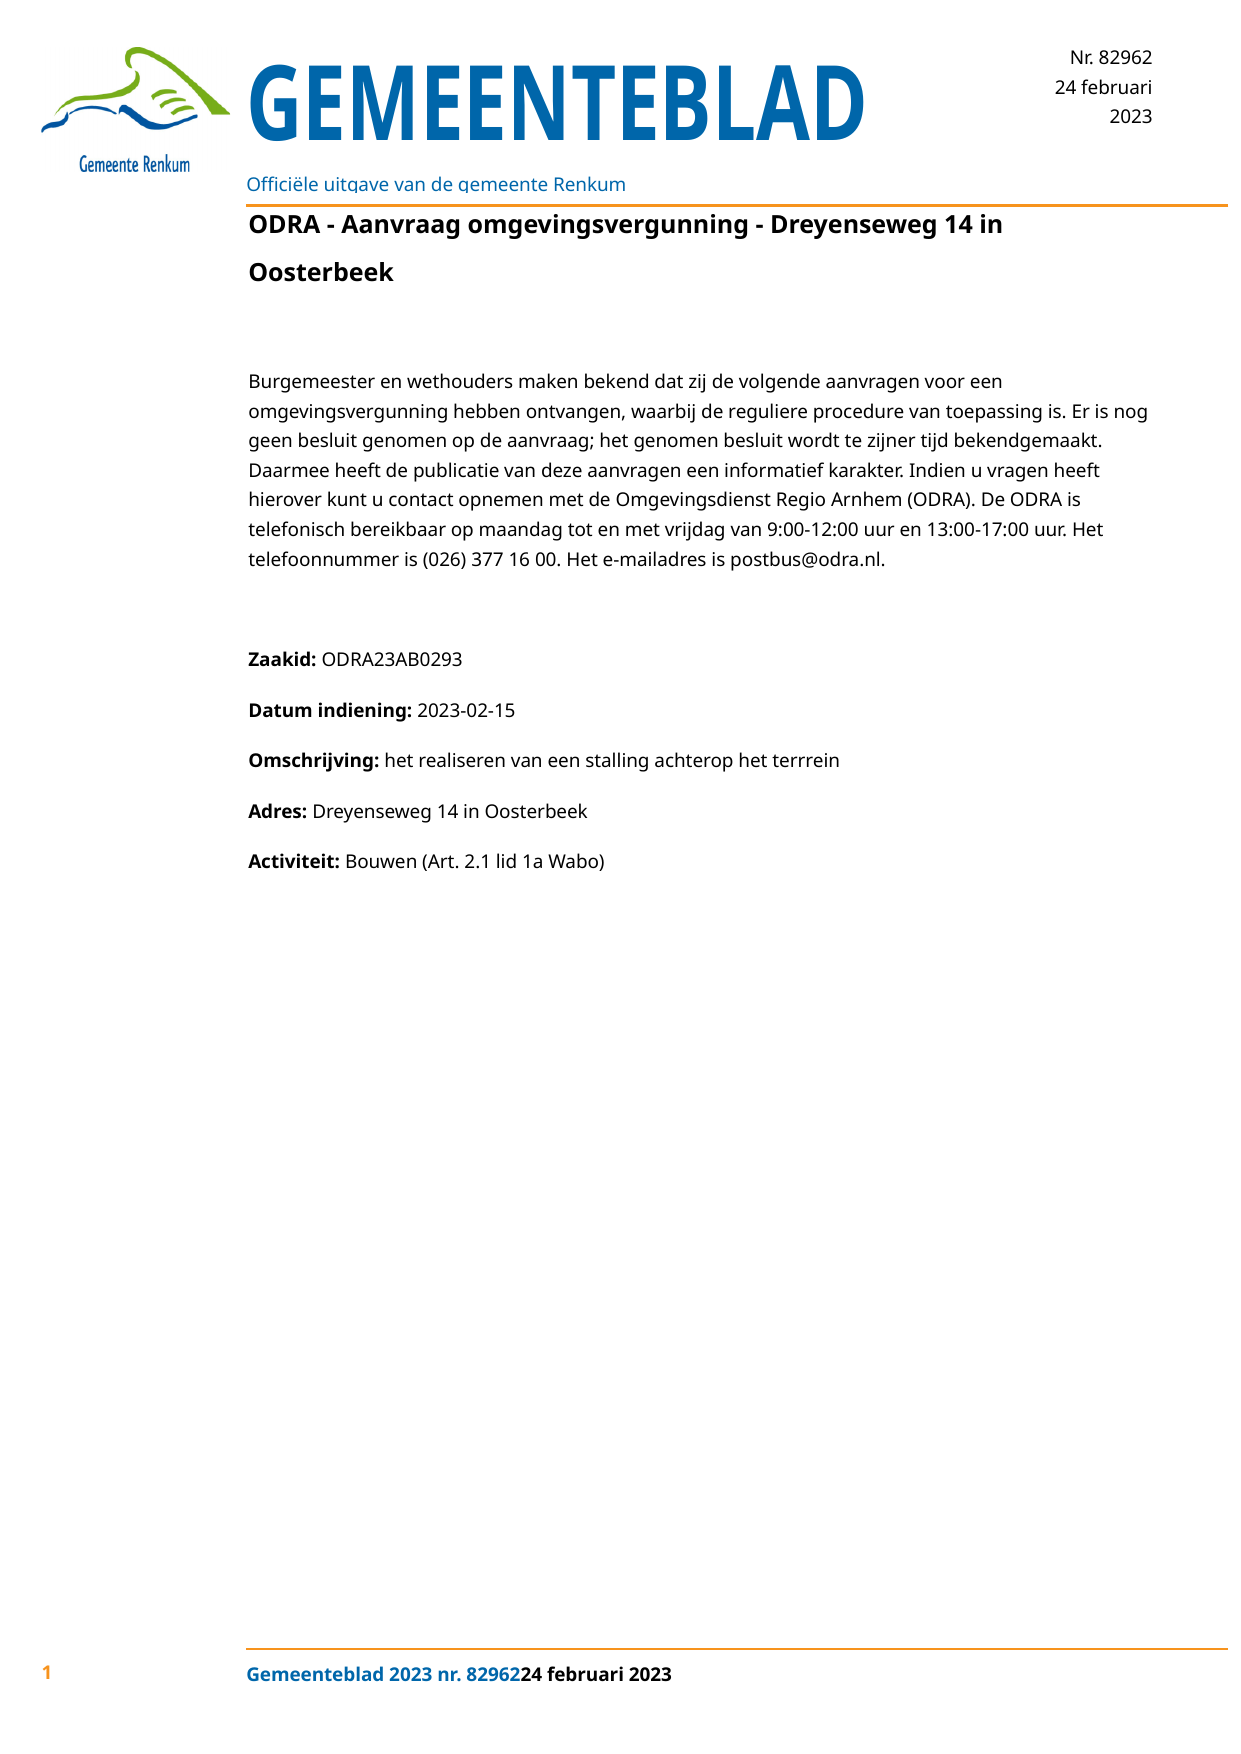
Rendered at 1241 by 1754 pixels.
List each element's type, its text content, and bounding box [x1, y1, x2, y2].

text ODRA - Aanvraag omgevingsvergunning - Dreyenseweg 14 in Oosterbeek [248, 207, 1152, 288]
picture [41, 47, 231, 172]
text Activiteit: Bouwen (Art. 2.1 lid 1a Wabo) [248, 848, 1152, 874]
text Zaakid: ODRA23AB0293 [248, 647, 1152, 672]
text Omschrijving: het realiseren van een stalling achterop het terrrein [248, 747, 1152, 773]
text Datum indiening: 2023-02-15 [248, 697, 1152, 723]
text Burgemeester en wethouders maken bekend dat zij de volgende aanvragen voor een omgevingsvergunning hebben ontvangen, waarbij de reguliere procedure van toepassing is. Er is nog geen besluit genomen op de aanvraag; het genomen besluit wordt te zijner tijd bekendgemaakt. Daarmee heeft de publicatie van deze aanvragen een informatief karakter. Indien u vragen heeft hierover kunt u contact opnemen met de Omgevingsdienst Regio Arnhem (ODRA). De ODRA is telefonisch bereikbaar op maandag tot en met vrijdag van 9:00-12:00 uur en 13:00-17:00 uur. Het telefoonnummer is (026) 377 16 00. Het e-mailadres is postbus@odra.nl. [248, 368, 1152, 572]
text Adres: Dreyenseweg 14 in Oosterbeek [248, 798, 1152, 824]
